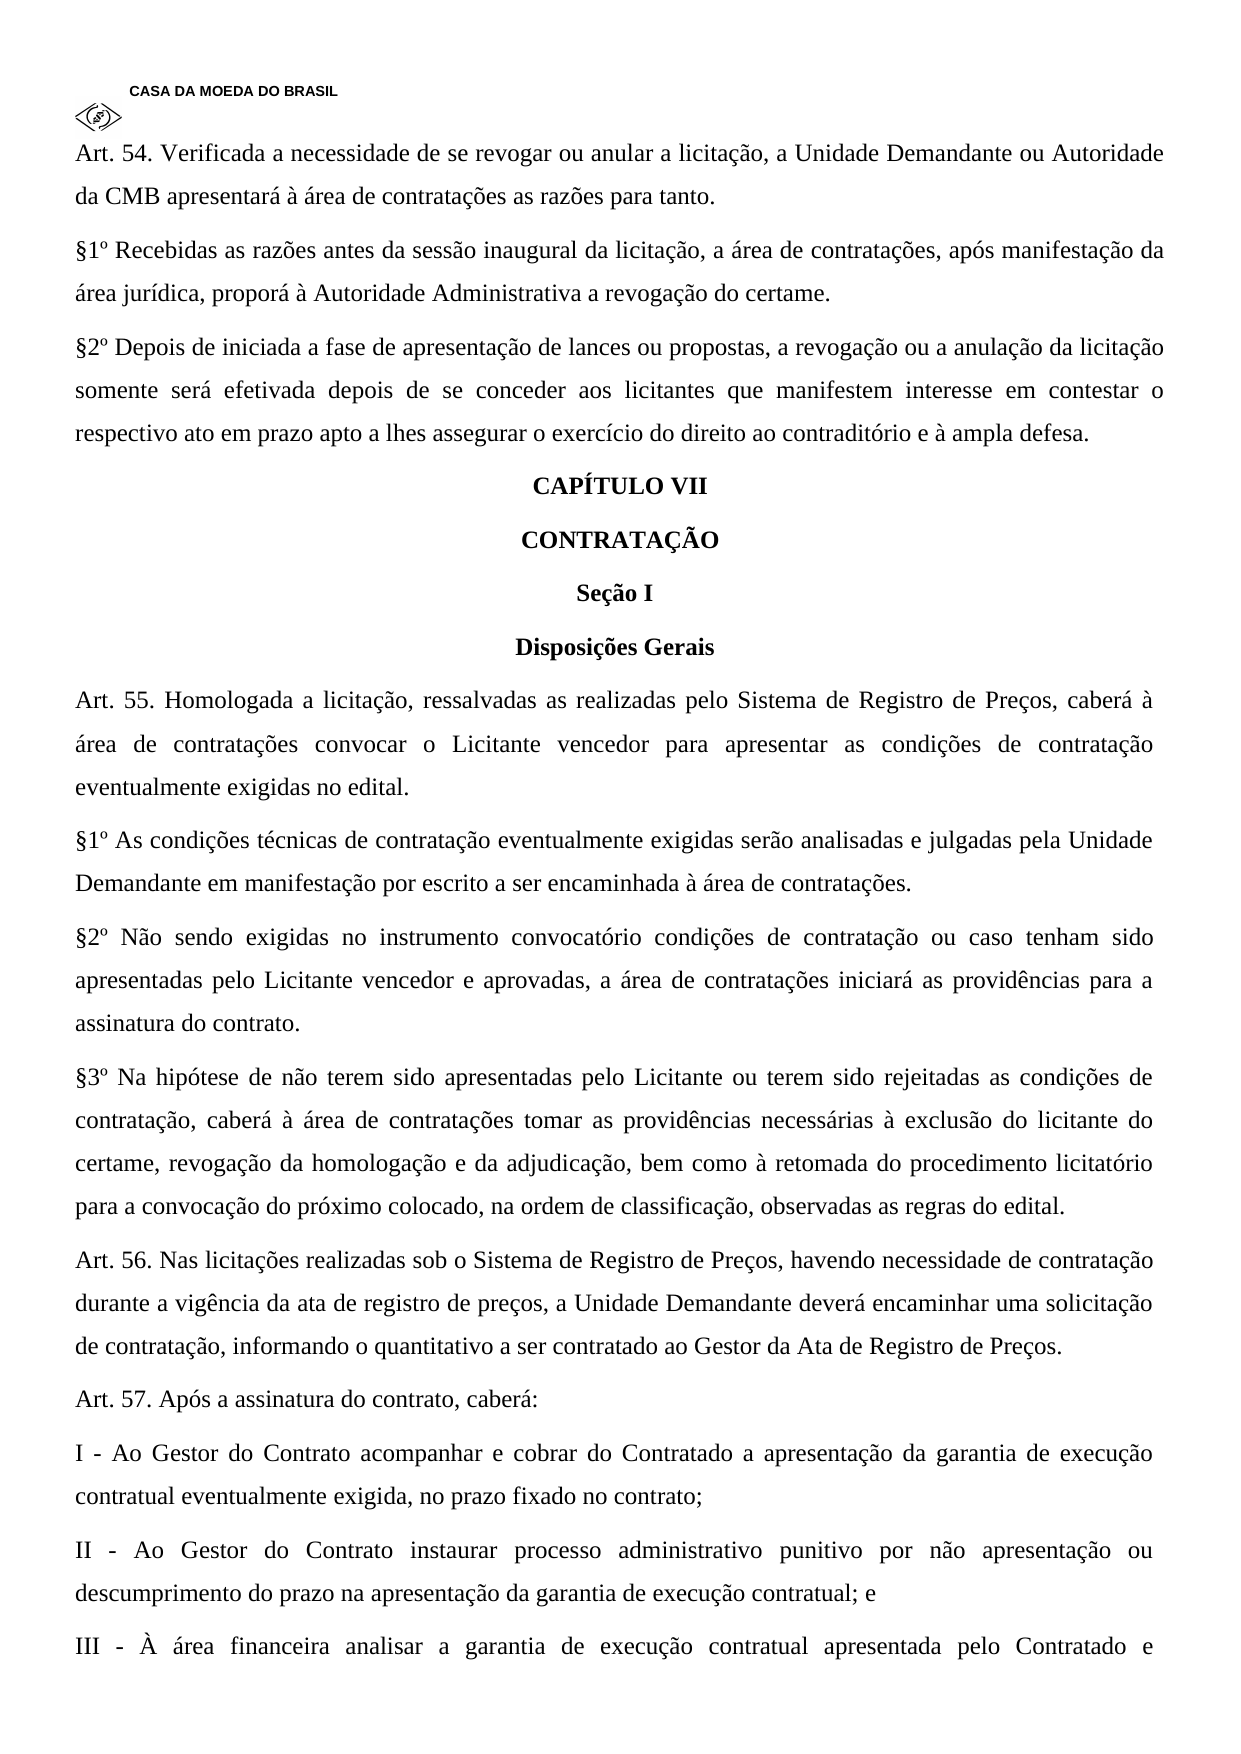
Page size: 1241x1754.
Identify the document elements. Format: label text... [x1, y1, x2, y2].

text Seção I [75, 578, 1154, 607]
text Art. 57. Após a assinatura do contrato, caberá: [75, 1384, 1165, 1413]
text Art. 56. Nas licitações realizadas sob o Sistema de Registro de Preços, havendo necessidade de contratação durante a vigência da ata de registro de preços, a Unidade Demandante deverá encaminhar uma solicitação de contratação, informando o quantitativo a ser contratado ao Gestor da Ata de Registro de Preços. [75, 1245, 1154, 1360]
text §3º Na hipótese de não terem sido apresentadas pelo Licitante ou terem sido rejeitadas as condições de contratação, caberá à área de contratações tomar as providências necessárias à exclusão do licitante do certame, revogação da homologação e da adjudicação, bem como à retomada do procedimento licitatório para a convocação do próximo colocado, na ordem de classificação, observadas as regras do edital. [75, 1062, 1154, 1220]
text CONTRATAÇÃO [75, 525, 1165, 554]
text I - Ao Gestor do Contrato acompanhar e cobrar do Contratado a apresentação da garantia de execução contratual eventualmente exigida, no prazo fixado no contrato; [75, 1438, 1154, 1510]
text Art. 55. Homologada a licitação, ressalvadas as realizadas pelo Sistema de Registro de Preços, caberá à área de contratações convocar o Licitante vencedor para apresentar as condições de contratação eventualmente exigidas no edital. [75, 686, 1154, 801]
text III - À área financeira analisar a garantia de execução contratual apresentada pelo Contratado e [75, 1631, 1154, 1660]
text Disposições Gerais [75, 632, 1154, 661]
text II - Ao Gestor do Contrato instaurar processo administrativo punitivo por não apresentação ou descumprimento do prazo na apresentação da garantia de execução contratual; e [75, 1535, 1154, 1607]
text CAPÍTULO VII [75, 471, 1165, 500]
text §1º Recebidas as razões antes da sessão inaugural da licitação, a área de contratações, após manifestação da área jurídica, proporá à Autoridade Administrativa a revogação do certame. [75, 235, 1165, 307]
text §2º Depois de iniciada a fase de apresentação de lances ou propostas, a revogação ou a anulação da licitação somente será efetivada depois de se conceder aos licitantes que manifestem interesse em contestar o respectivo ato em prazo apto a lhes assegurar o exercício do direito ao contraditório e à ampla defesa. [75, 332, 1165, 447]
text §1º As condições técnicas de contratação eventualmente exigidas serão analisadas e julgadas pela Unidade Demandante em manifestação por escrito a ser encaminhada à área de contratações. [75, 825, 1154, 897]
text §2º Não sendo exigidas no instrumento convocatório condições de contratação ou caso tenham sido apresentadas pelo Licitante vencedor e aprovadas, a área de contratações iniciará as providências para a assinatura do contrato. [75, 922, 1154, 1037]
text Art. 54. Verificada a necessidade de se revogar ou anular a licitação, a Unidade Demandante ou Autoridade da CMB apresentará à área de contratações as razões para tanto. [75, 138, 1165, 210]
